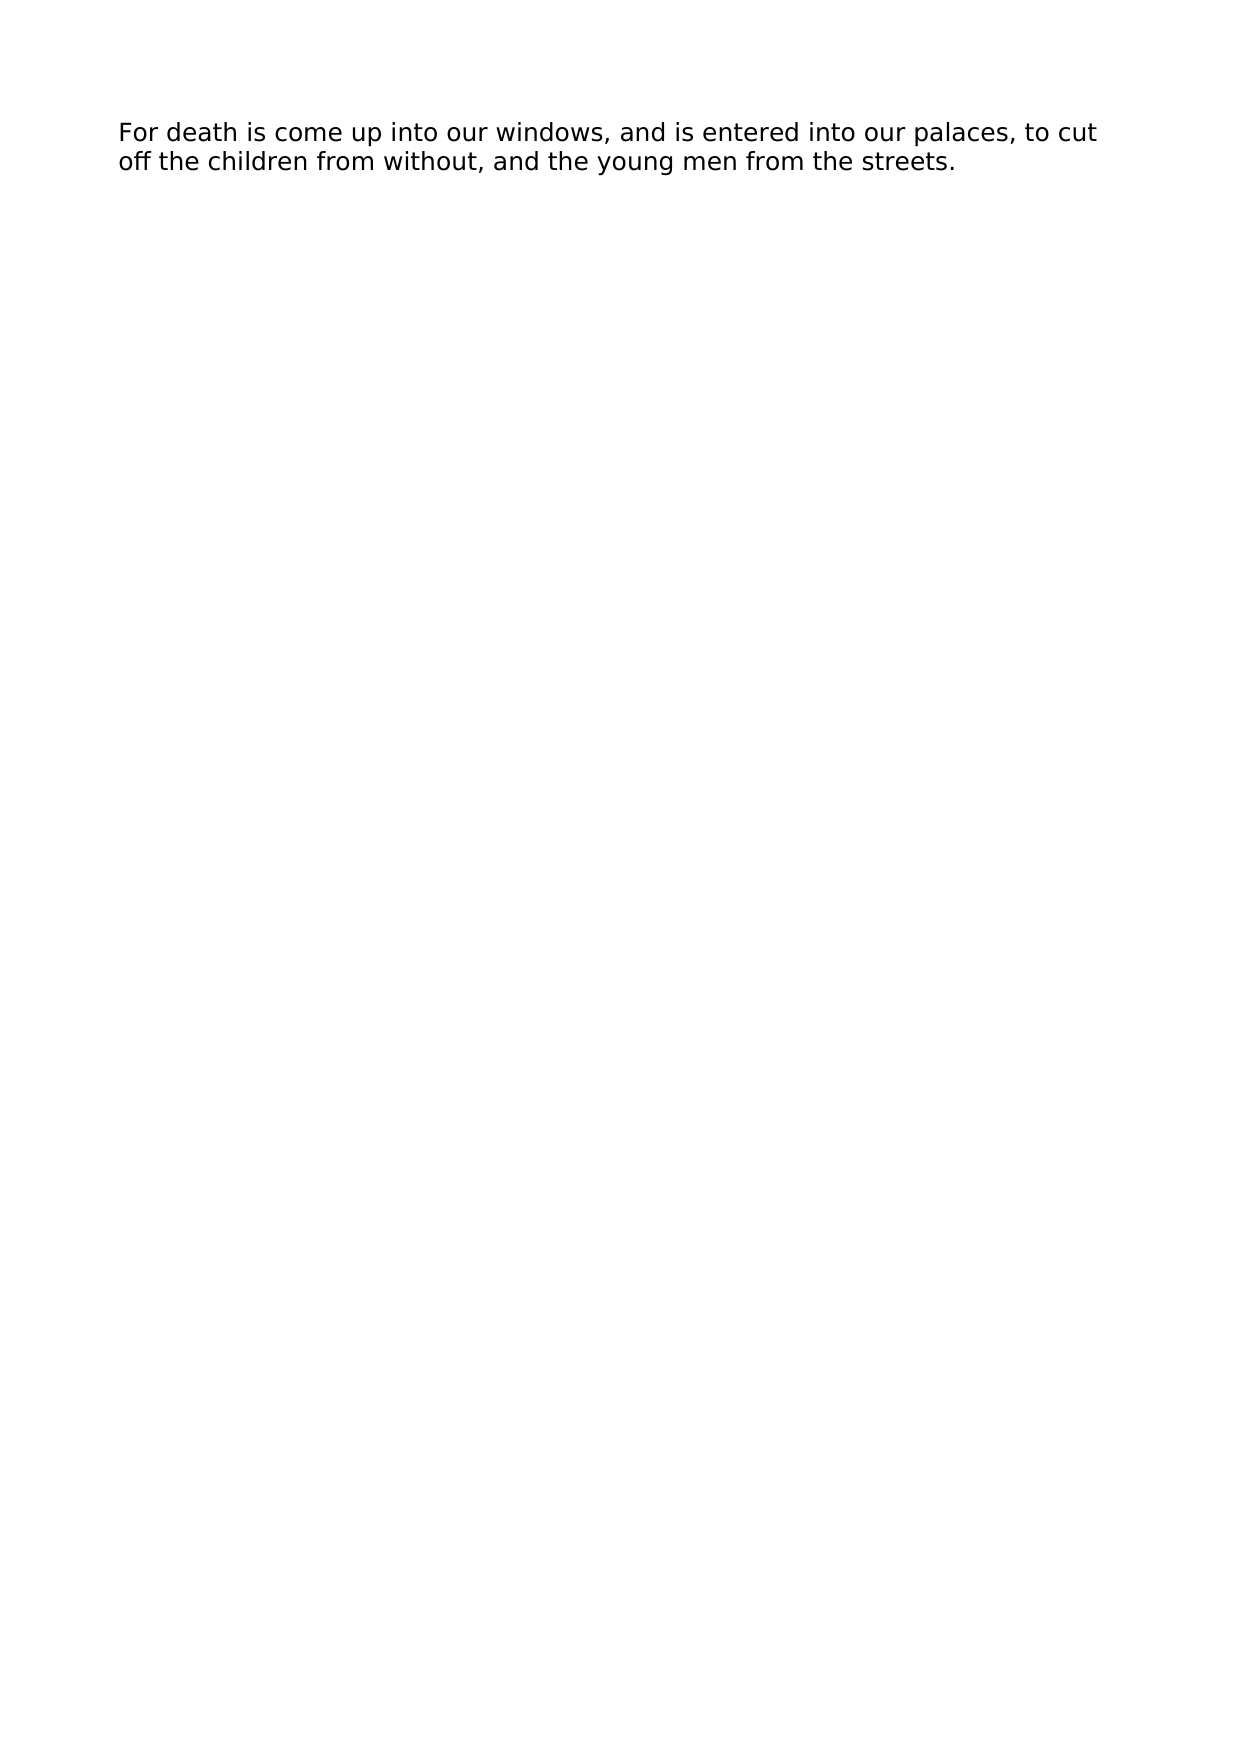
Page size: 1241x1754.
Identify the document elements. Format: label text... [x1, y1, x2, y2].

text For death is come up into our windows, and is entered into our palaces, to cut off the children from without, and the young men from the streets. [118, 118, 1122, 176]
